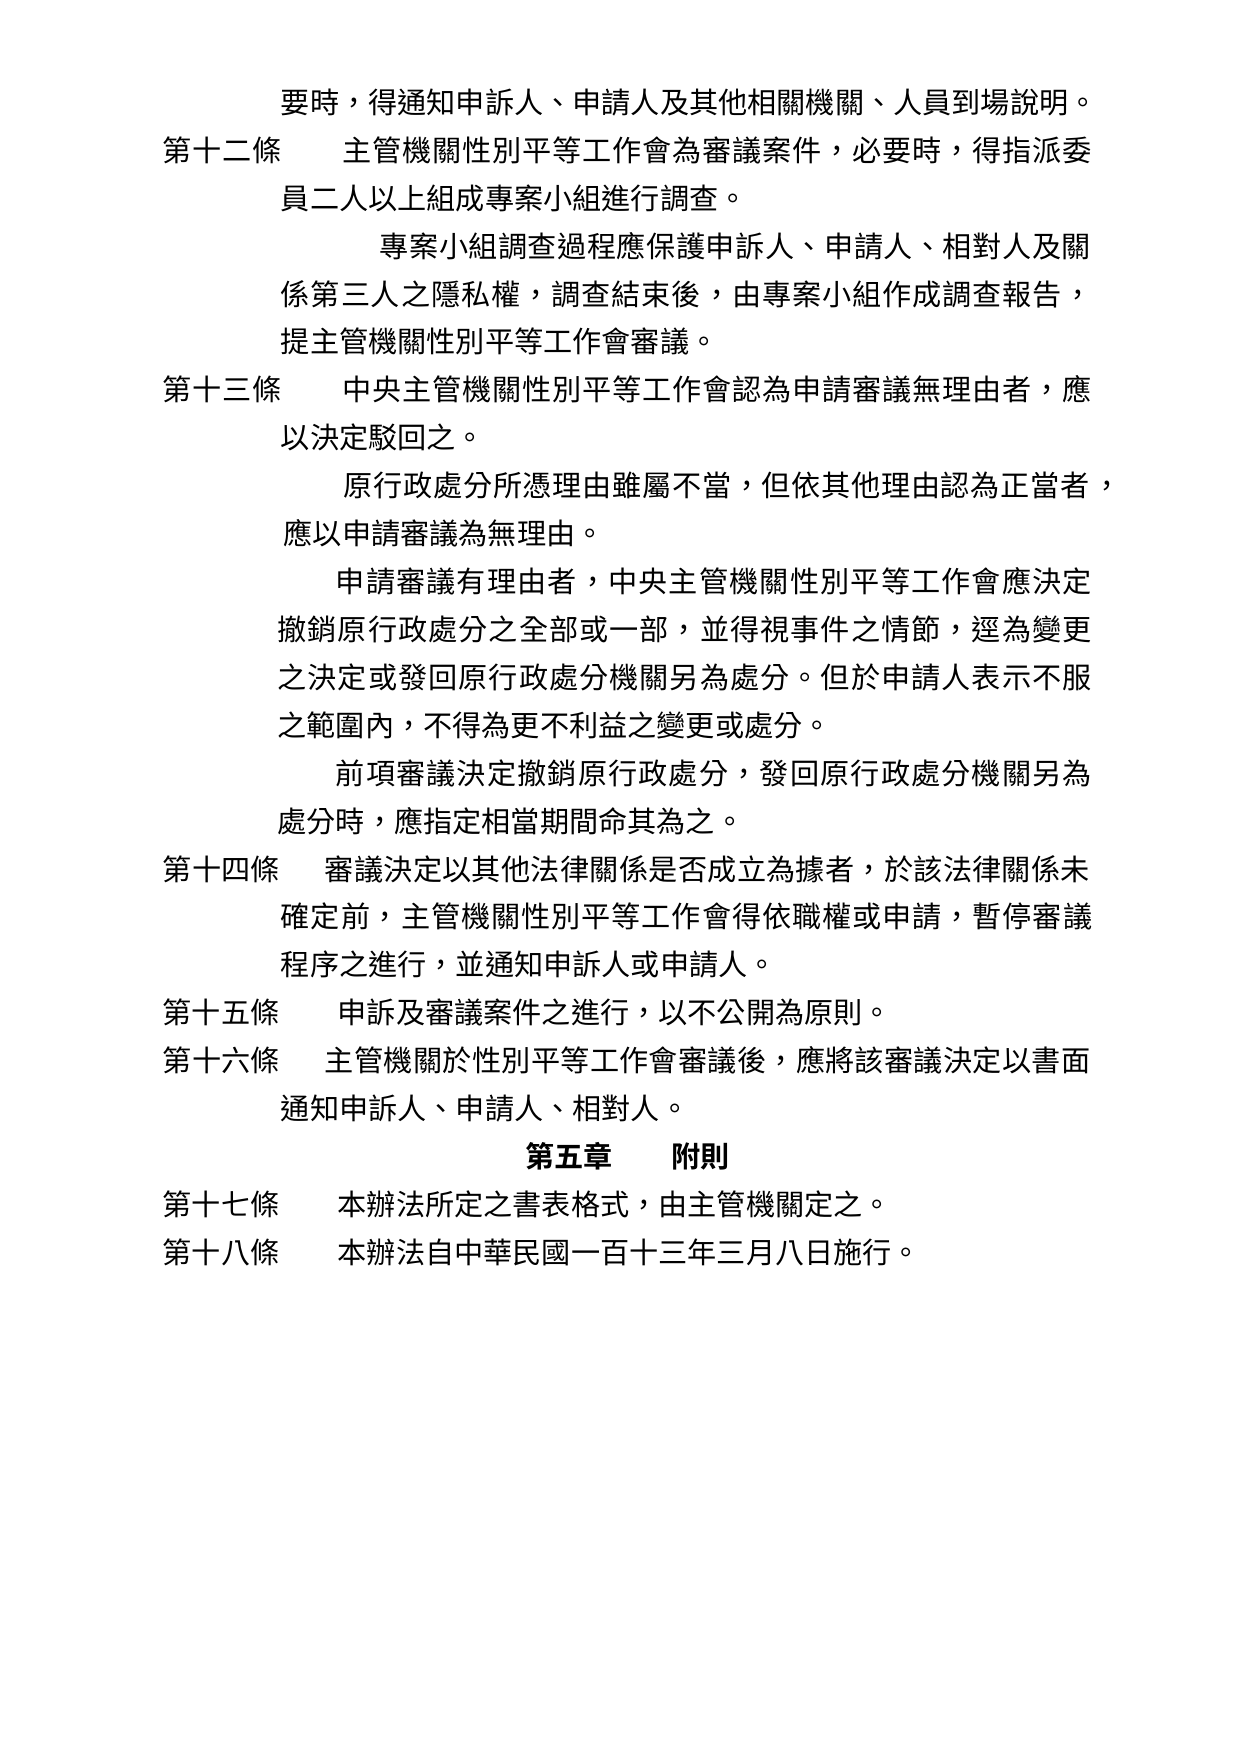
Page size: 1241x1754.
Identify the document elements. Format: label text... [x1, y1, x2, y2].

text 第十四條 審議決定以其他法律關係是否成立為據者，於該法律關係未確定前，主管機關性別平等工作會得依職權或申請，暫停審議程序之進行，並通知申訴人或申請人。 [162, 842, 1092, 985]
text 第十三條 中央主管機關性別平等工作會認為申請審議無理由者，應以決定駁回之。 [162, 362, 1092, 458]
text 第十七條 本辦法所定之書表格式，由主管機關定之。 [162, 1177, 1092, 1225]
text 申請審議有理由者，中央主管機關性別平等工作會應決定撤銷原行政處分之全部或一部，並得視事件之情節，逕為變更之決定或發回原行政處分機關另為處分。但於申請人表示不服之範圍內，不得為更不利益之變更或處分。 [277, 554, 1092, 746]
text 第十一條 主管機關性別平等工作會之審議，就書面審查決定之；必要時，得通知申訴人、申請人及其他相關機關、人員到場說明。 [162, 75, 1092, 123]
text 專案小組調查過程應保護申訴人、申請人、相對人及關係第三人之隱私權，調查結束後，由專案小組作成調查報告，提主管機關性別平等工作會審議。 [162, 219, 1092, 362]
text 第十六條 主管機關於性別平等工作會審議後，應將該審議決定以書面通知申訴人、申請人、相對人。 [162, 1033, 1092, 1129]
text 原行政處分所憑理由雖屬不當，但依其他理由認為正當者，應以申請審議為無理由。 [254, 458, 1092, 554]
text 前項審議決定撤銷原行政處分，發回原行政處分機關另為處分時，應指定相當期間命其為之。 [277, 746, 1092, 842]
text 第五章 附則 [162, 1129, 1092, 1177]
text 第十五條 申訴及審議案件之進行，以不公開為原則。 [162, 985, 1092, 1033]
text 第十二條 主管機關性別平等工作會為審議案件，必要時，得指派委員二人以上組成專案小組進行調查。 [162, 123, 1092, 219]
text 第十八條 本辦法自中華民國一百十三年三月八日施行。 [162, 1225, 1092, 1273]
